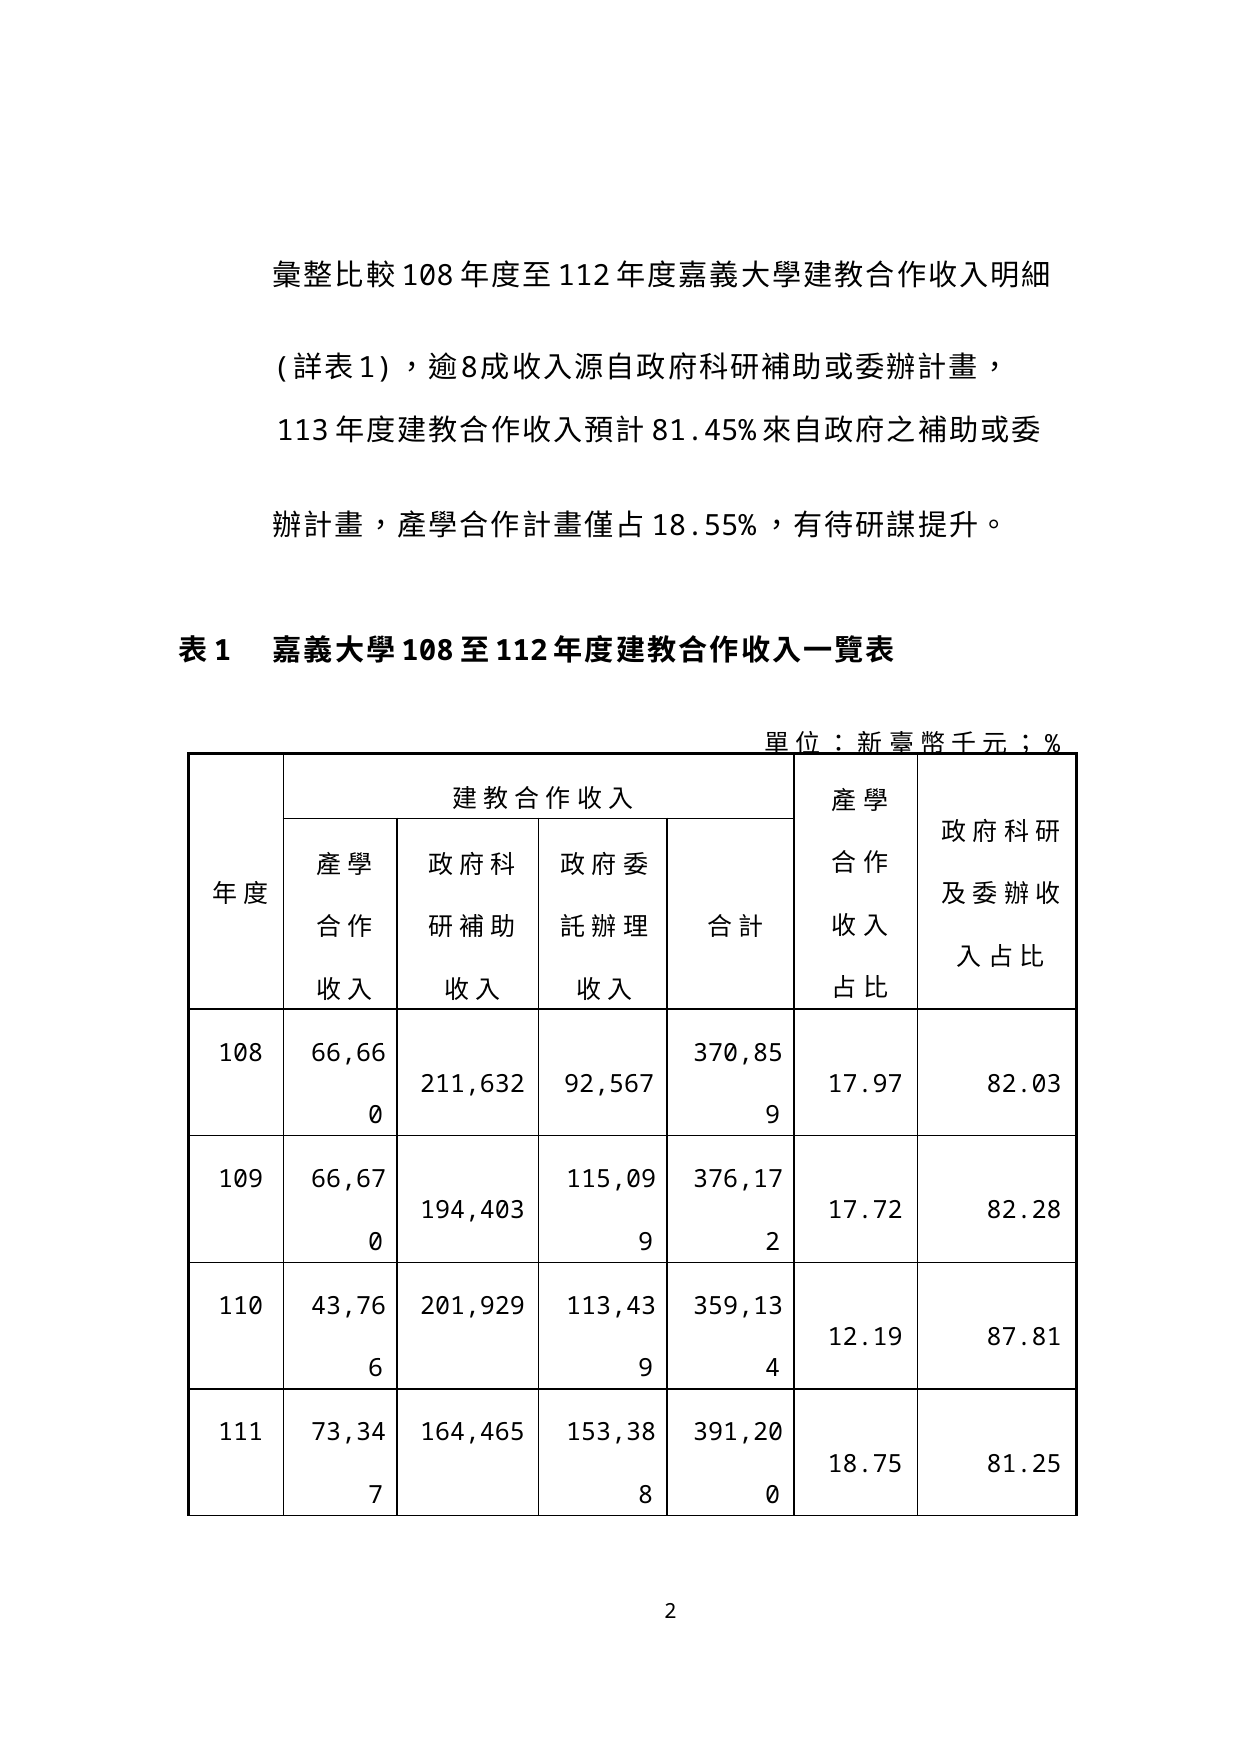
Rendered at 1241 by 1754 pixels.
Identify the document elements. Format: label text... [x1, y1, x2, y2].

table_cell 18.75 [795, 1390, 917, 1514]
table_header 年度 [190, 755, 283, 1008]
table_cell 110 [190, 1263, 283, 1388]
text 嘉義大學之建教合作收入主要為辦理政府、民間與學術研究機構產學合作、專題研究及委託辦理等計畫之收入，彙整比較108年度至112年度嘉義大學建教合作收入明細(詳表1)，逾8成收入源自政府科研補助或委辦計畫，113年度建教合作收入預計81.45%來自政府之補助或委辦計畫，產學合作計畫僅占18.55%，有待研謀提升。 [266, 189, 1063, 564]
table_cell 376,172 [668, 1136, 793, 1261]
table_cell 17.72 [795, 1136, 917, 1261]
table_cell 43,766 [284, 1263, 396, 1388]
text 單位：新臺幣千元；% [266, 689, 1063, 752]
table_cell 111 [190, 1390, 283, 1514]
table_cell 359,134 [668, 1263, 793, 1388]
table_cell 211,632 [398, 1010, 538, 1135]
text 表1 嘉義大學108至112年度建教合作收入一覽表 [177, 564, 1092, 689]
table_cell 391,200 [668, 1390, 793, 1514]
table_cell 87.81 [918, 1263, 1075, 1388]
table_cell 政府科研補助收入 [398, 819, 538, 1008]
table_header 產學合作收入占比 [795, 755, 917, 1008]
table_header 政府科研及委辦收入占比 [918, 755, 1075, 1008]
table_cell 73,347 [284, 1390, 396, 1514]
table_cell 政府委託辦理收入 [539, 819, 666, 1008]
table_cell 82.03 [918, 1010, 1075, 1135]
table_cell 164,465 [398, 1390, 538, 1514]
table_cell 153,388 [539, 1390, 666, 1514]
table_cell 合計 [668, 819, 793, 1008]
table_cell 66,660 [284, 1010, 396, 1135]
table_cell 108 [190, 1010, 283, 1135]
table_cell 370,859 [668, 1010, 793, 1135]
table_cell 109 [190, 1136, 283, 1261]
table_cell 81.25 [918, 1390, 1075, 1514]
table_cell 12.19 [795, 1263, 917, 1388]
table_cell 115,099 [539, 1136, 666, 1261]
table_cell 17.97 [795, 1010, 917, 1135]
table_cell 92,567 [539, 1010, 666, 1135]
table_cell 113,439 [539, 1263, 666, 1388]
table_cell 66,670 [284, 1136, 396, 1261]
table_cell 產學合作收入 [284, 819, 396, 1008]
table_cell 82.28 [918, 1136, 1075, 1261]
table_header 建教合作收入 [284, 755, 793, 818]
table_cell 201,929 [398, 1263, 538, 1388]
table_cell 194,403 [398, 1136, 538, 1261]
